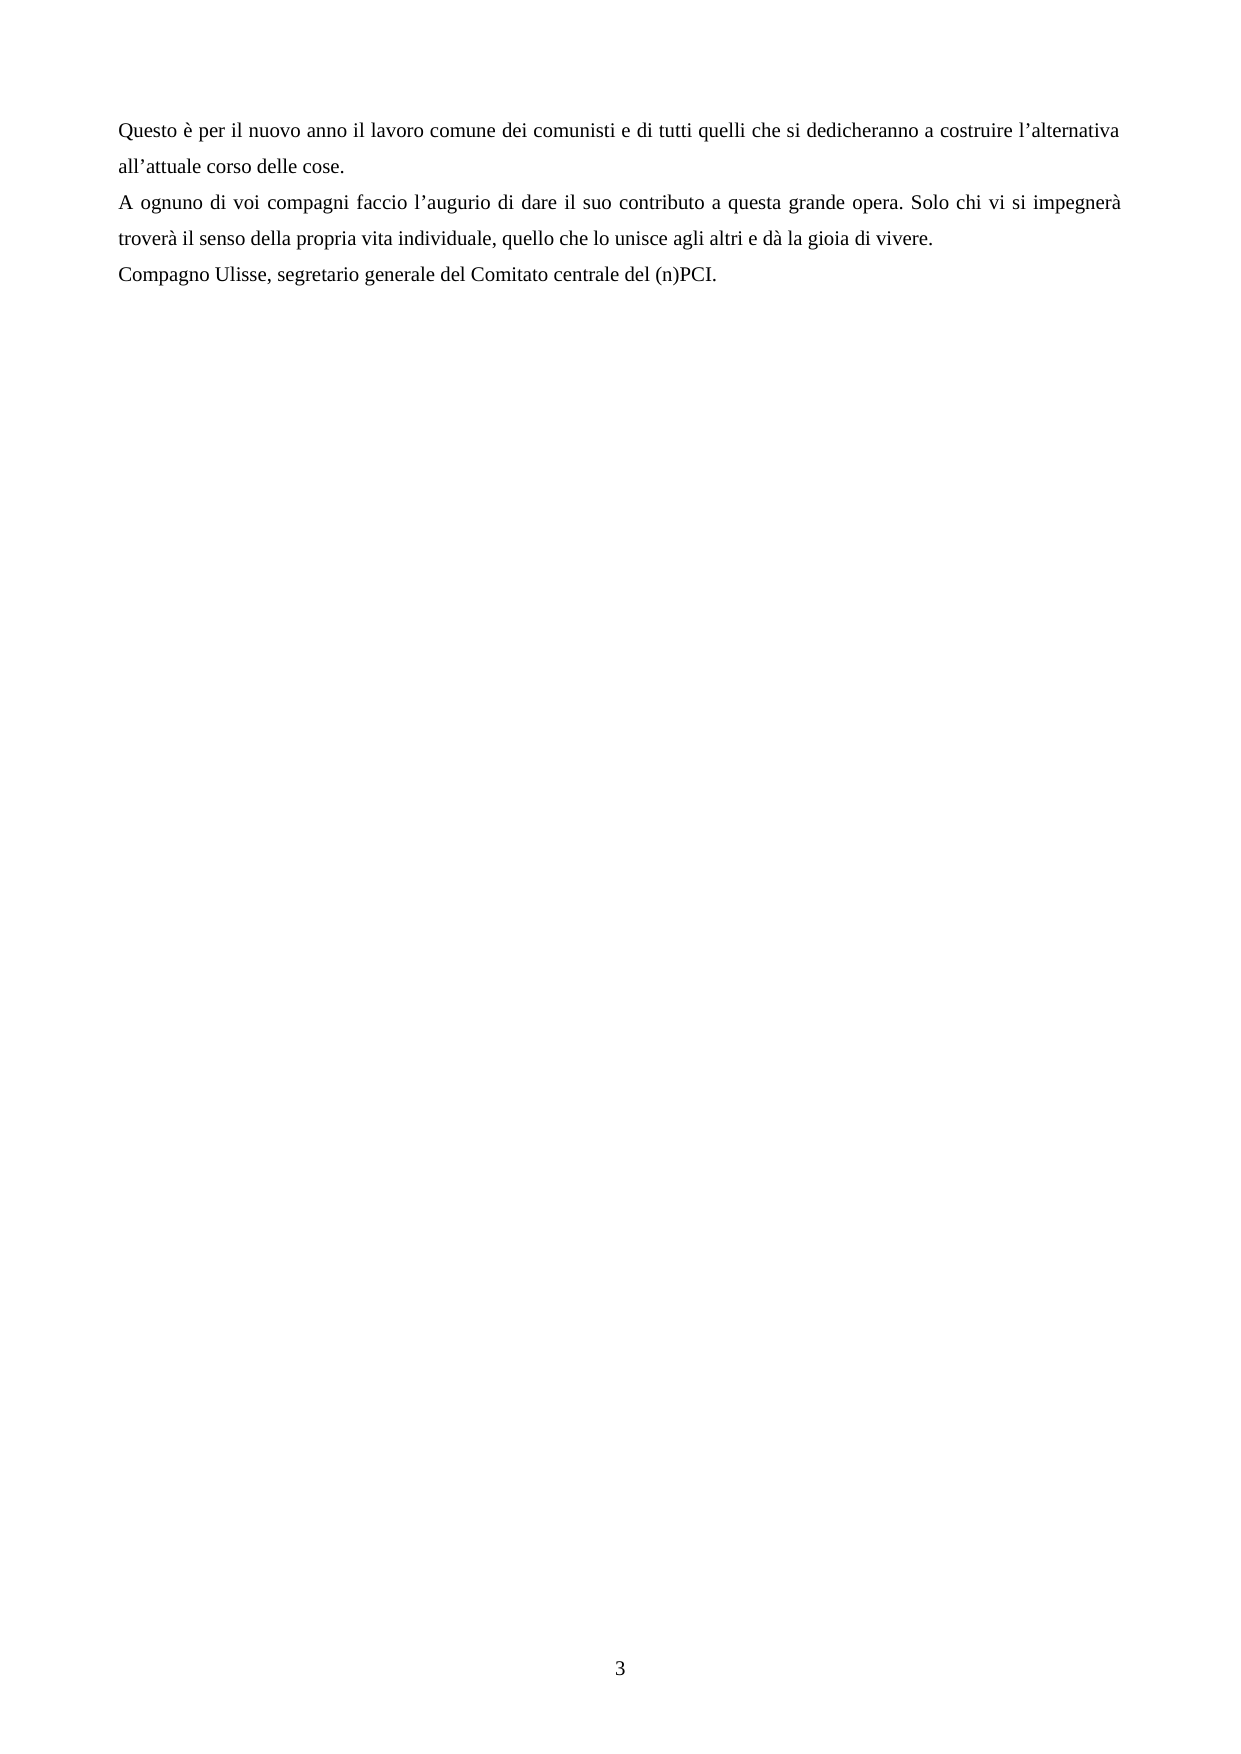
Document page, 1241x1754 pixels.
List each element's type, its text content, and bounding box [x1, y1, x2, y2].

text A ognuno di voi compagni faccio l’augurio di dare il suo contributo a questa grande opera. Solo chi vi si impegnerà troverà il senso della propria vita individuale, quello che lo unisce agli altri e dà la gioia di vivere. [118, 190, 1122, 250]
text Compagno Ulisse, segretario generale del Comitato centrale del (n)PCI. [118, 262, 1122, 286]
text Questo è per il nuovo anno il lavoro comune dei comunisti e di tutti quelli che si dedicheranno a costruire l’alternativa all’attuale corso delle cose. [118, 118, 1122, 178]
